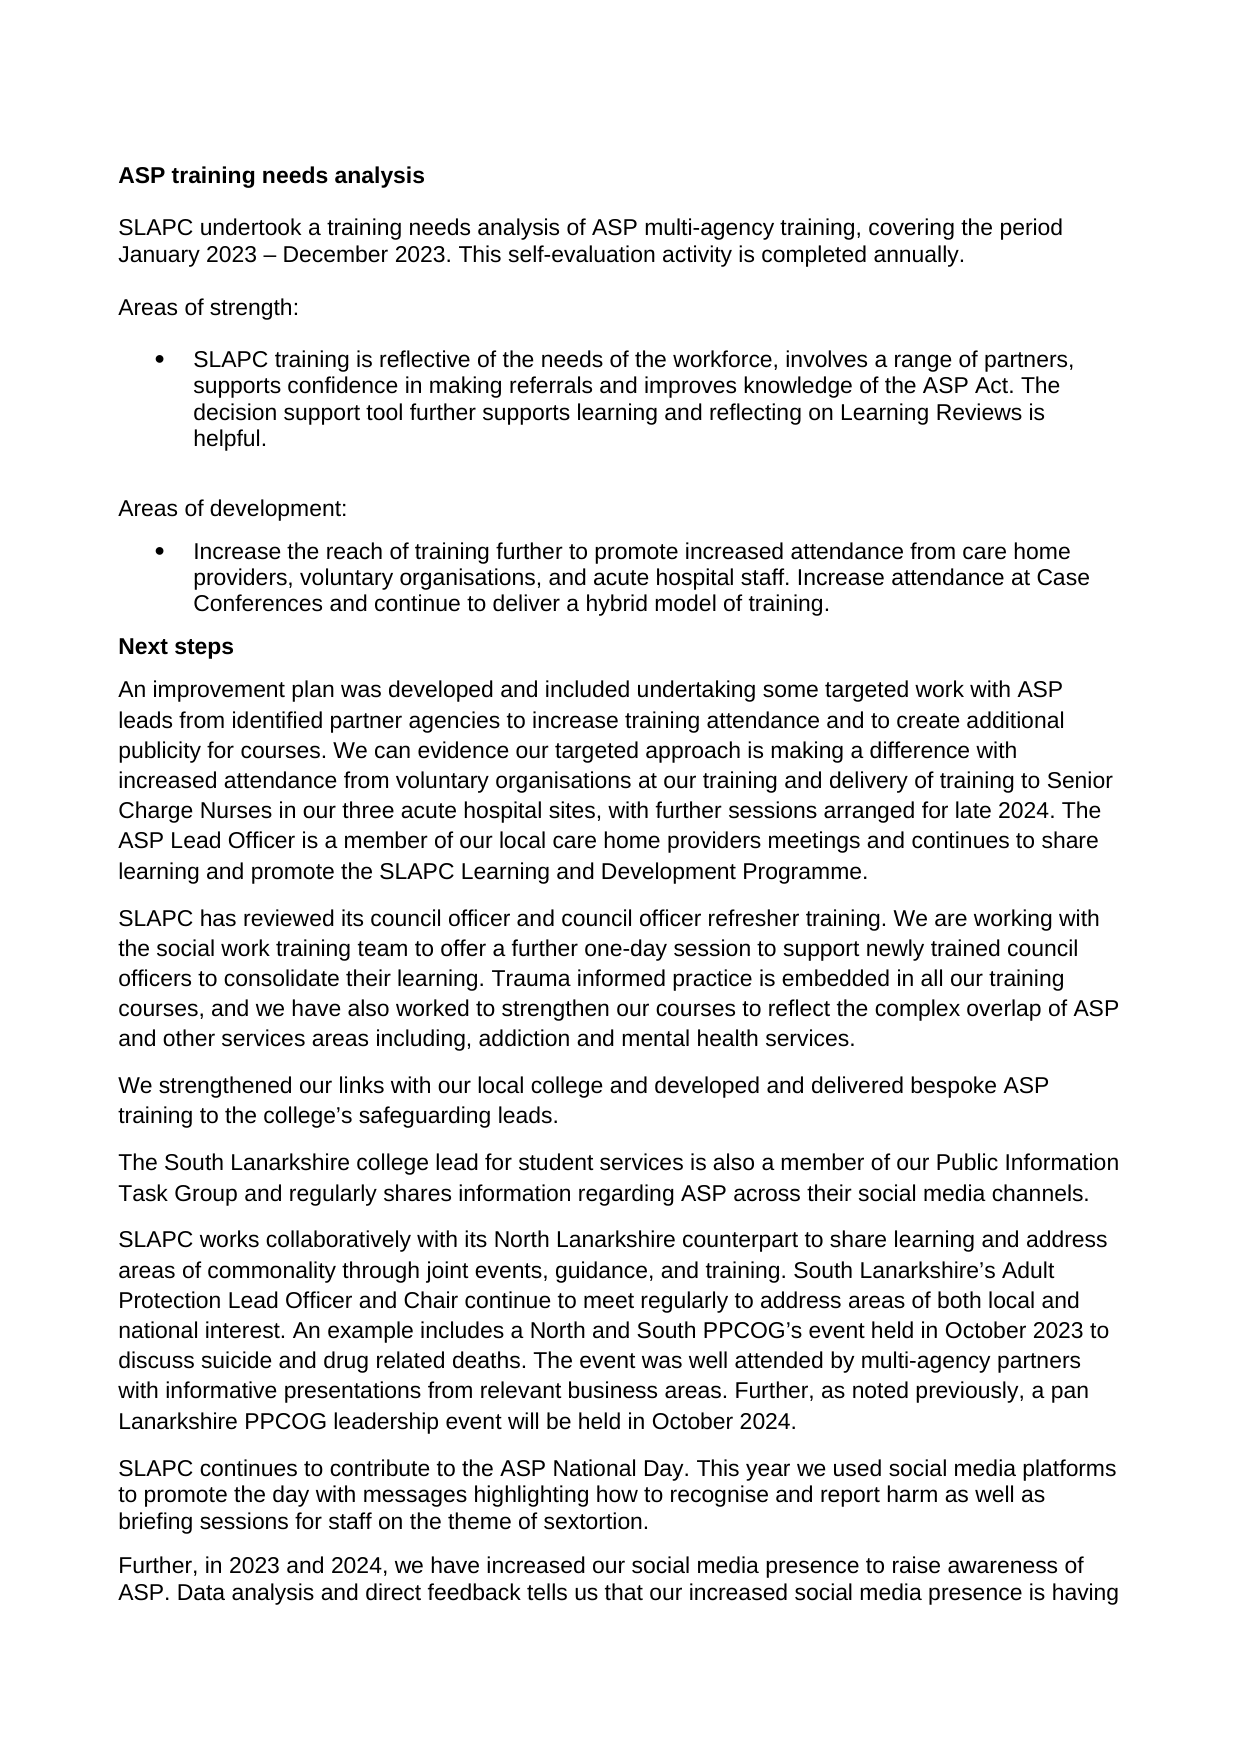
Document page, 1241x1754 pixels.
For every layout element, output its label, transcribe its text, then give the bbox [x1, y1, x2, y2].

list Increase the reach of training further to promote increased attendance from care home providers, voluntary organisations, and acute hospital staff. Increase attendance at Case Conferences and continue to deliver a hybrid model of training. [156, 538, 1122, 617]
text SLAPC undertook a training needs analysis of ASP multi-agency training, covering the period January 2023 – December 2023. This self-evaluation activity is completed annually. [118, 214, 1122, 267]
text ASP training needs analysis [118, 162, 1122, 188]
text SLAPC continues to contribute to the ASP National Day. This year we used social media platforms to promote the day with messages highlighting how to recognise and report harm as well as briefing sessions for staff on the theme of sextortion. [118, 1454, 1122, 1534]
text Areas of strength: [118, 293, 1122, 320]
text Next steps [118, 633, 1122, 660]
text Areas of development: [118, 494, 1122, 521]
text SLAPC has reviewed its council officer and council officer refresher training. We are working with the social work training team to offer a further one-day session to support newly trained council officers to consolidate their learning. Trauma informed practice is embedded in all our training courses, and we have also worked to strengthen our courses to reflect the complex overlap of ASP and other services areas including, addiction and mental health services. [118, 904, 1122, 1052]
text We strengthened our links with our local college and developed and delivered bespoke ASP training to the college’s safeguarding leads. [118, 1072, 1122, 1129]
text An improvement plan was developed and included undertaking some targeted work with ASP leads from identified partner agencies to increase training attendance and to create additional publicity for courses. We can evidence our targeted approach is making a difference with increased attendance from voluntary organisations at our training and delivery of training to Senior Charge Nurses in our three acute hospital sites, with further sessions arranged for late 2024. The ASP Lead Officer is a member of our local care home providers meetings and continues to share learning and promote the SLAPC Learning and Development Programme. [118, 676, 1122, 884]
text Further, in 2023 and 2024, we have increased our social media presence to raise awareness of ASP. Data analysis and direct feedback tells us that our increased social media presence is having [118, 1552, 1122, 1605]
text SLAPC works collaboratively with its North Lanarkshire counterpart to share learning and address areas of commonality through joint events, guidance, and training. South Lanarkshire’s Adult Protection Lead Officer and Chair continue to meet regularly to address areas of both local and national interest. An example includes a North and South PPCOG’s event held in October 2023 to discuss suicide and drug related deaths. The event was well attended by multi-agency partners with informative presentations from relevant business areas. Further, as noted previously, a pan Lanarkshire PPCOG leadership event will be held in October 2024. [118, 1226, 1122, 1434]
text The South Lanarkshire college lead for student services is also a member of our Public Information Task Group and regularly shares information regarding ASP across their social media channels. [118, 1149, 1122, 1206]
list SLAPC training is reflective of the needs of the workforce, involves a range of partners, supports confidence in making referrals and improves knowledge of the ASP Act. The decision support tool further supports learning and reflecting on Learning Reviews is helpful. [156, 346, 1122, 452]
